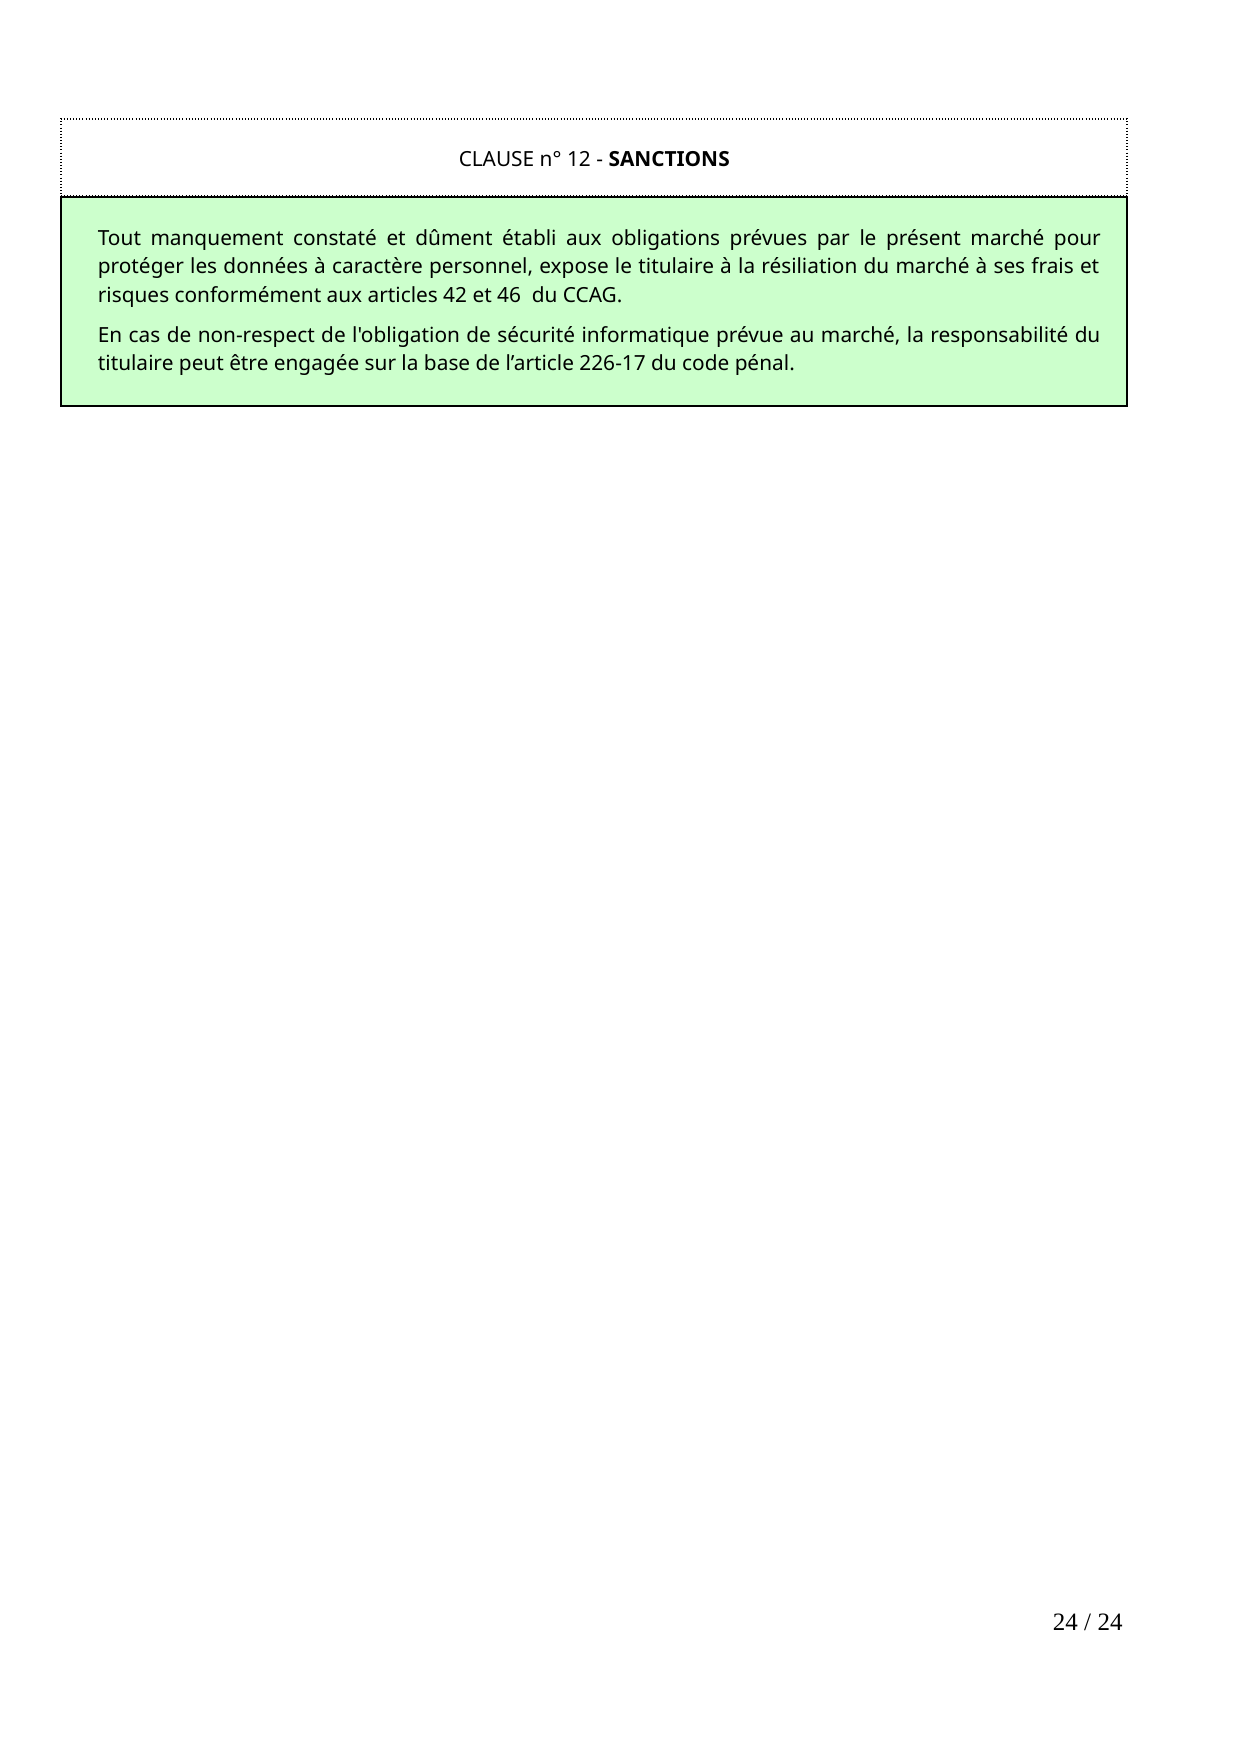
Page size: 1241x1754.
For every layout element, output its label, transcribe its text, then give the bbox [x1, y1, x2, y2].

table_header CLAUSE n° 12 - SANCTIONS [61, 118, 1127, 195]
table_header Tout manquement constaté et dûment établi aux obligations prévues par le présent marché pour protéger les données à caractère personnel, expose le titulaire à la résiliation du marché à ses frais et risques conformément aux articles 42 et 46 du CCAG. En cas de non-respect de l'obligation de sécurité informatique prévue au marché, la responsabilité du titulaire peut être engagée sur la base de l’article 226-17 du code pénal. [62, 198, 1126, 405]
